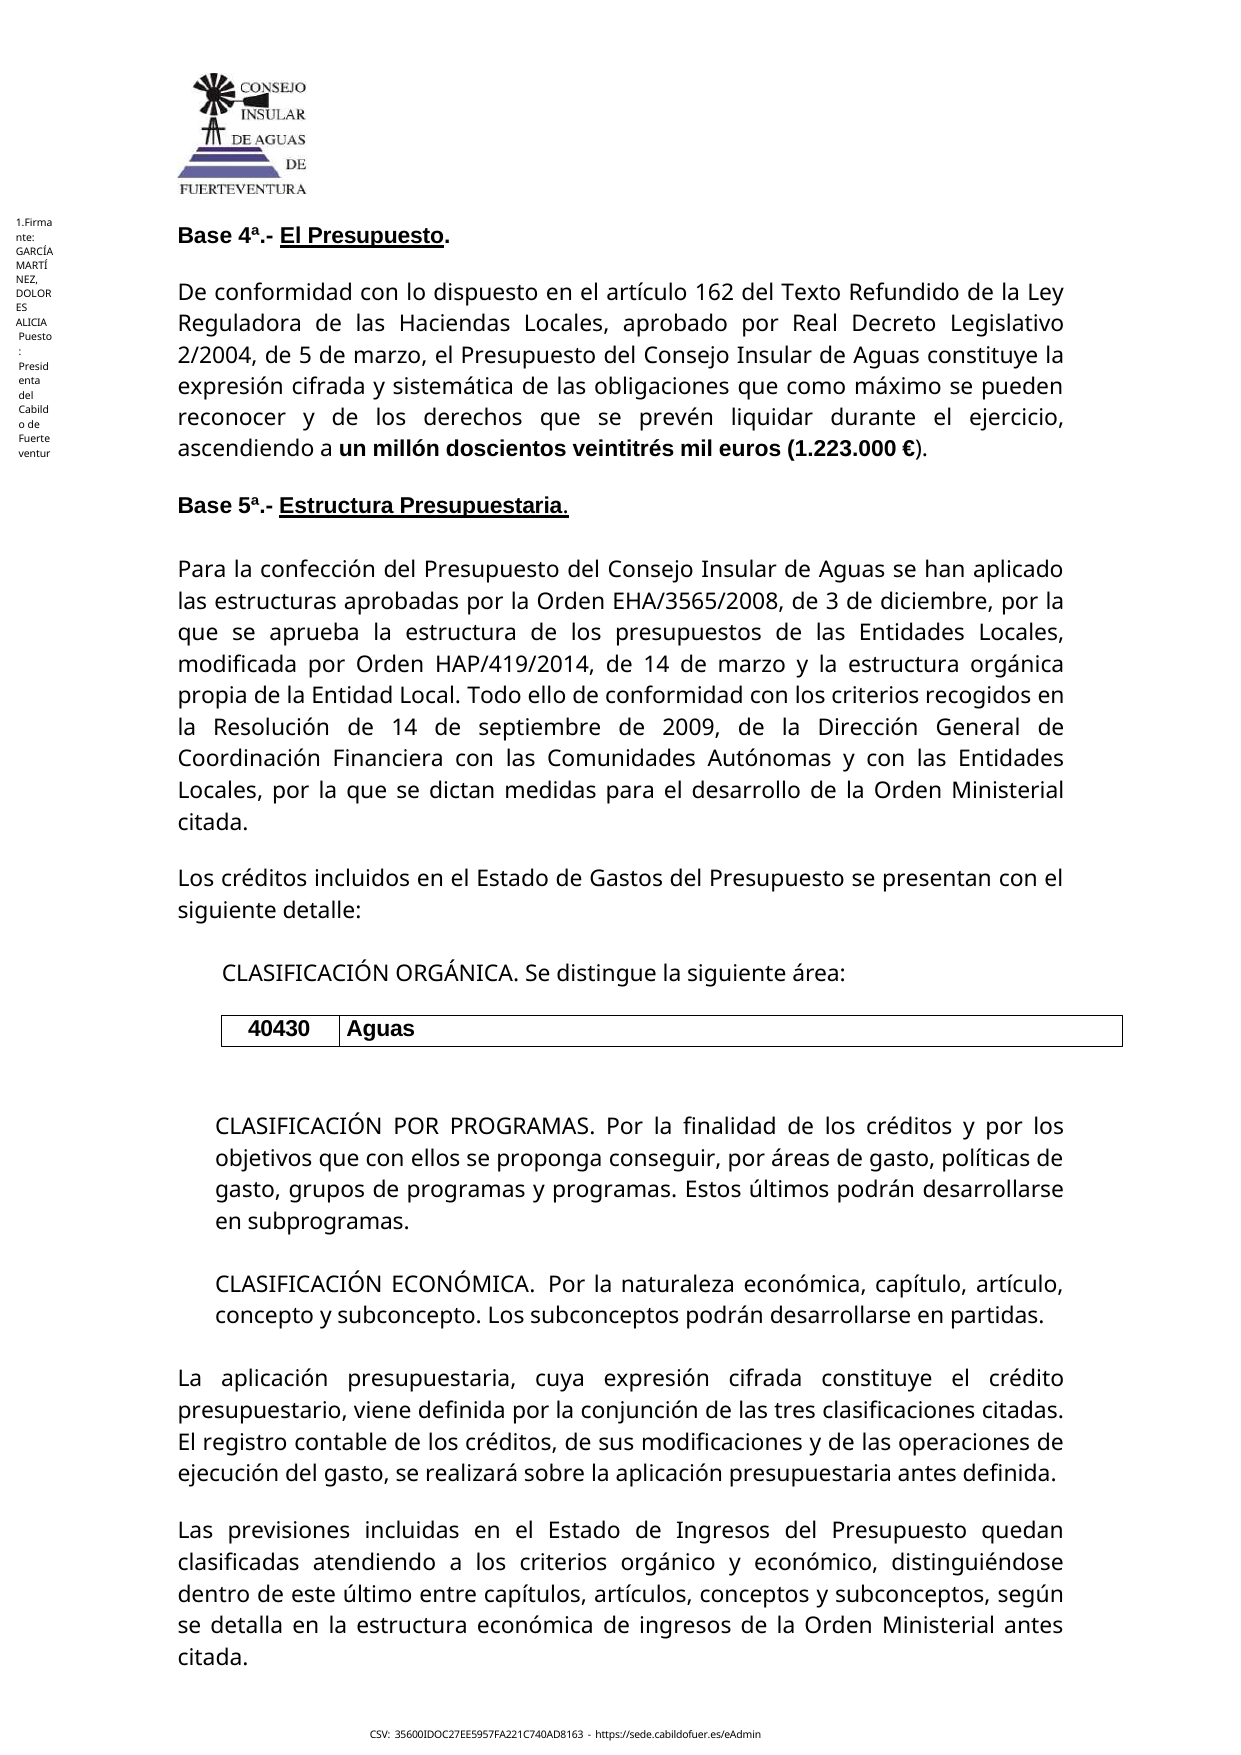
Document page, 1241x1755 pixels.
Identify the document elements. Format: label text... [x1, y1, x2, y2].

text CLASIFICACIÓN ECONÓMICA. Por la naturaleza económica, capítulo, artículo, concepto y subconcepto. Los subconceptos podrán desarrollarse en partidas. [215, 1268, 1064, 1330]
text CLASIFICACIÓN POR PROGRAMAS. Por la finalidad de los créditos y por los objetivos que con ellos se proponga conseguir, por áreas de gasto, políticas de gasto, grupos de programas y programas. Estos últimos podrán desarrollarse en subprogramas. [215, 1110, 1064, 1236]
text De conformidad con lo dispuesto en el artículo 162 del Texto Refundido de la Ley Reguladora de las Haciendas Locales, aprobado por Real Decreto Legislativo 2/2004, de 5 de marzo, el Presupuesto del Consejo Insular de Aguas constituye la expresión cifrada y sistemática de las obligaciones que como máximo se pueden reconocer y de los derechos que se prevén liquidar durante el ejercicio, ascendiendo a un millón doscientos veintitrés mil euros (1.223.000 €). [177, 276, 1064, 463]
text Las previsiones incluidas en el Estado de Ingresos del Presupuesto quedan clasificadas atendiendo a los criterios orgánico y económico, distinguiéndose dentro de este último entre capítulos, artículos, conceptos y subconceptos, según se detalla en la estructura económica de ingresos de la Orden Ministerial antes citada. [177, 1514, 1064, 1672]
text La aplicación presupuestaria, cuya expresión cifrada constituye el crédito presupuestario, viene definida por la conjunción de las tres clasificaciones citadas. El registro contable de los créditos, de sus modificaciones y de las operaciones de ejecución del gasto, se realizará sobre la aplicación presupuestaria antes definida. [177, 1362, 1064, 1488]
text CLASIFICACIÓN ORGÁNICA. Se distingue la siguiente área: [222, 957, 1137, 988]
subtitle Base 5ª.- Estructura Presupuestaria. [177, 489, 1137, 521]
text Puesto: Presidenta del Cabildo de Fuerteventura Fecha Firma: 21/11/2024 13:19:21 [18, 329, 54, 463]
text Los créditos incluidos en el Estado de Gastos del Presupuesto se presentan con el siguiente detalle: [177, 862, 1064, 925]
subtitle [13, 214, 54, 463]
subtitle Base 4ª.- El Presupuesto. [177, 223, 1137, 249]
text 1.Firmante: GARCÍA MARTÍNEZ, DOLORES ALICIA [16, 216, 54, 329]
text Para la confección del Presupuesto del Consejo Insular de Aguas se han aplicado las estructuras aprobadas por la Orden EHA/3565/2008, de 3 de diciembre, por la que se aprueba la estructura de los presupuestos de las Entidades Locales, modificada por Orden HAP/419/2014, de 14 de marzo y la estructura orgánica propia de la Entidad Local. Todo ello de conformidad con los criterios recogidos en la Resolución de 14 de septiembre de 2009, de la Dirección General de Coordinación Financiera con las Comunidades Autónomas y con las Entidades Locales, por la que se dictan medidas para el desarrollo de la Orden Ministerial citada. [177, 553, 1064, 837]
